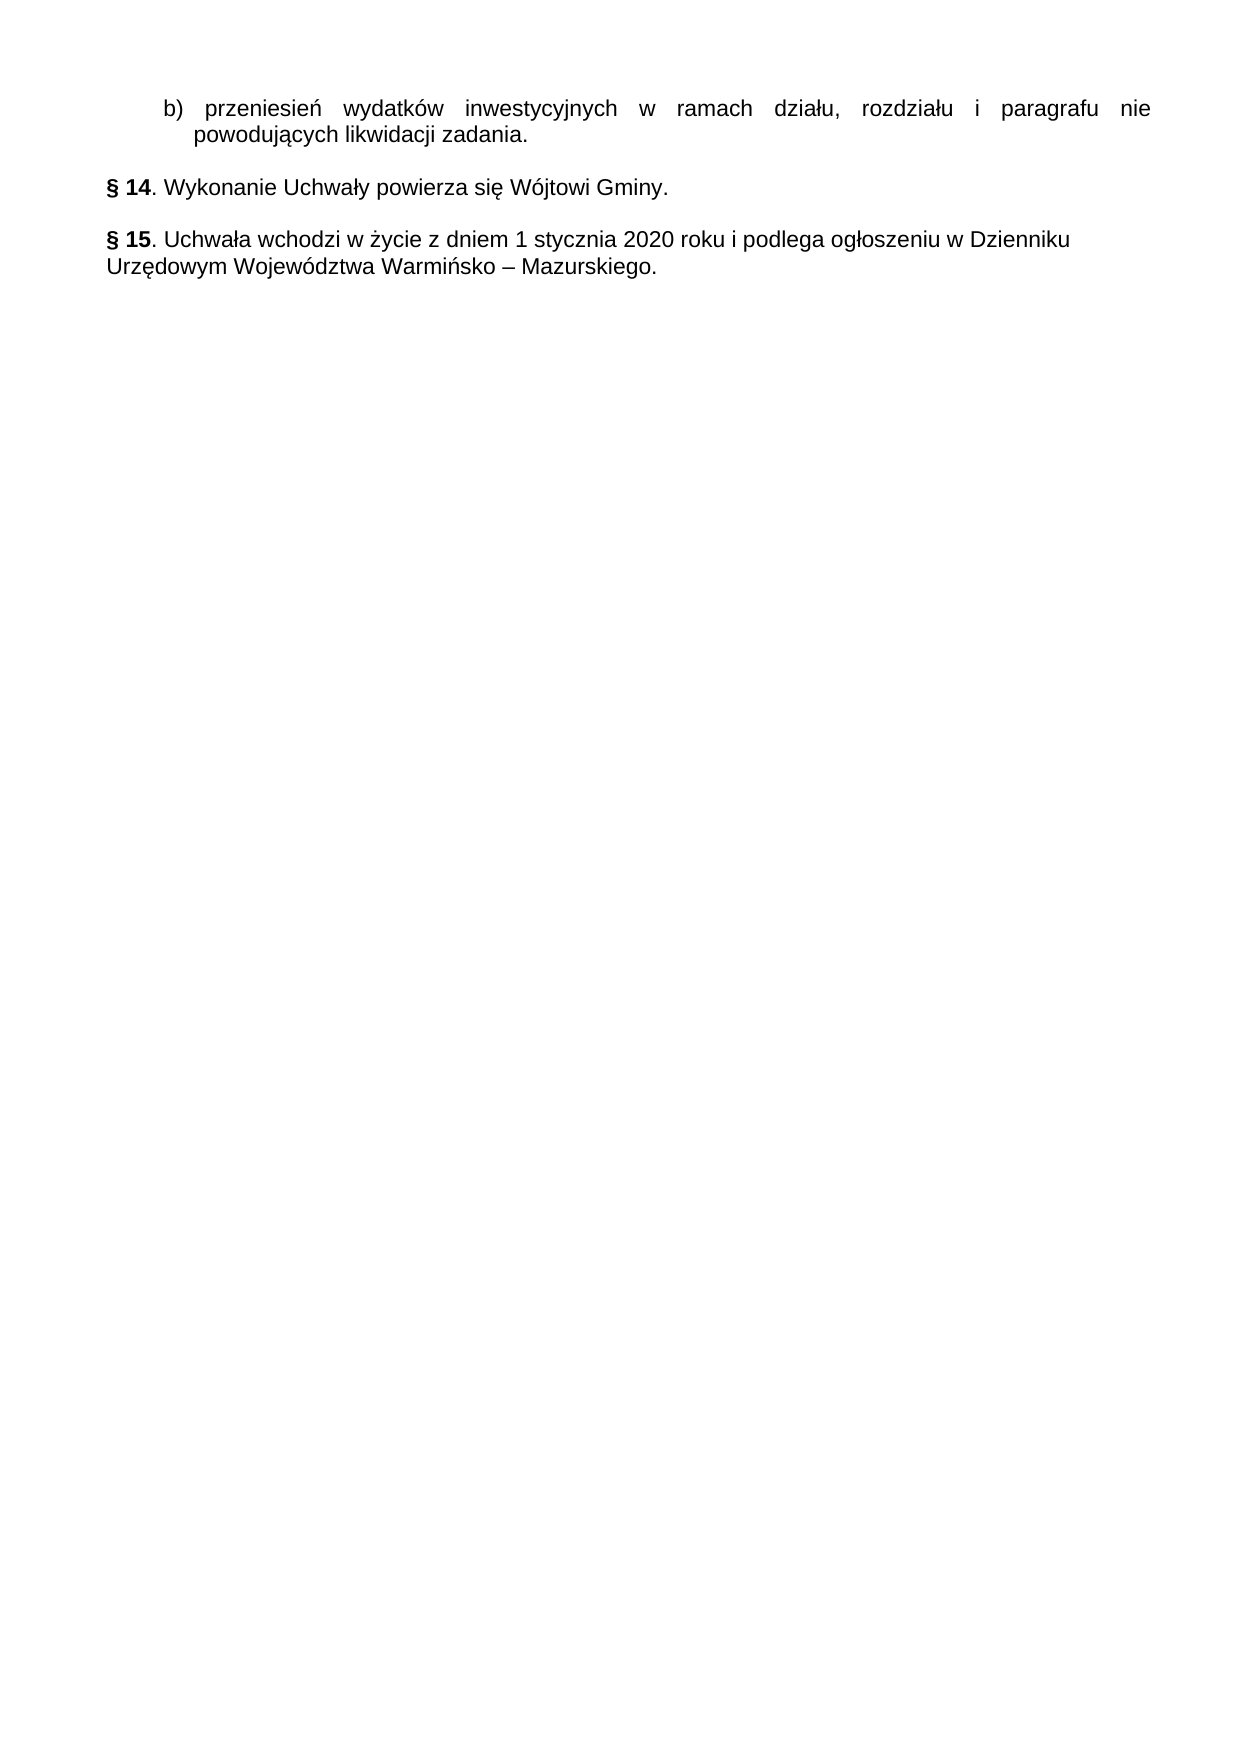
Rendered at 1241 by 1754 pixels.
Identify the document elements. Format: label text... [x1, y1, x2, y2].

text § 14. Wykonanie Uchwały powierza się Wójtowi Gminy. [106, 173, 1152, 200]
text b) przeniesień wydatków inwestycyjnych w ramach działu, rozdziału i paragrafu nie powodujących likwidacji zadania. [163, 94, 1152, 147]
text § 15. Uchwała wchodzi w życie z dniem 1 stycznia 2020 roku i podlega ogłoszeniu w Dzienniku Urzędowym Województwa Warmińsko – Mazurskiego. [106, 226, 1152, 279]
